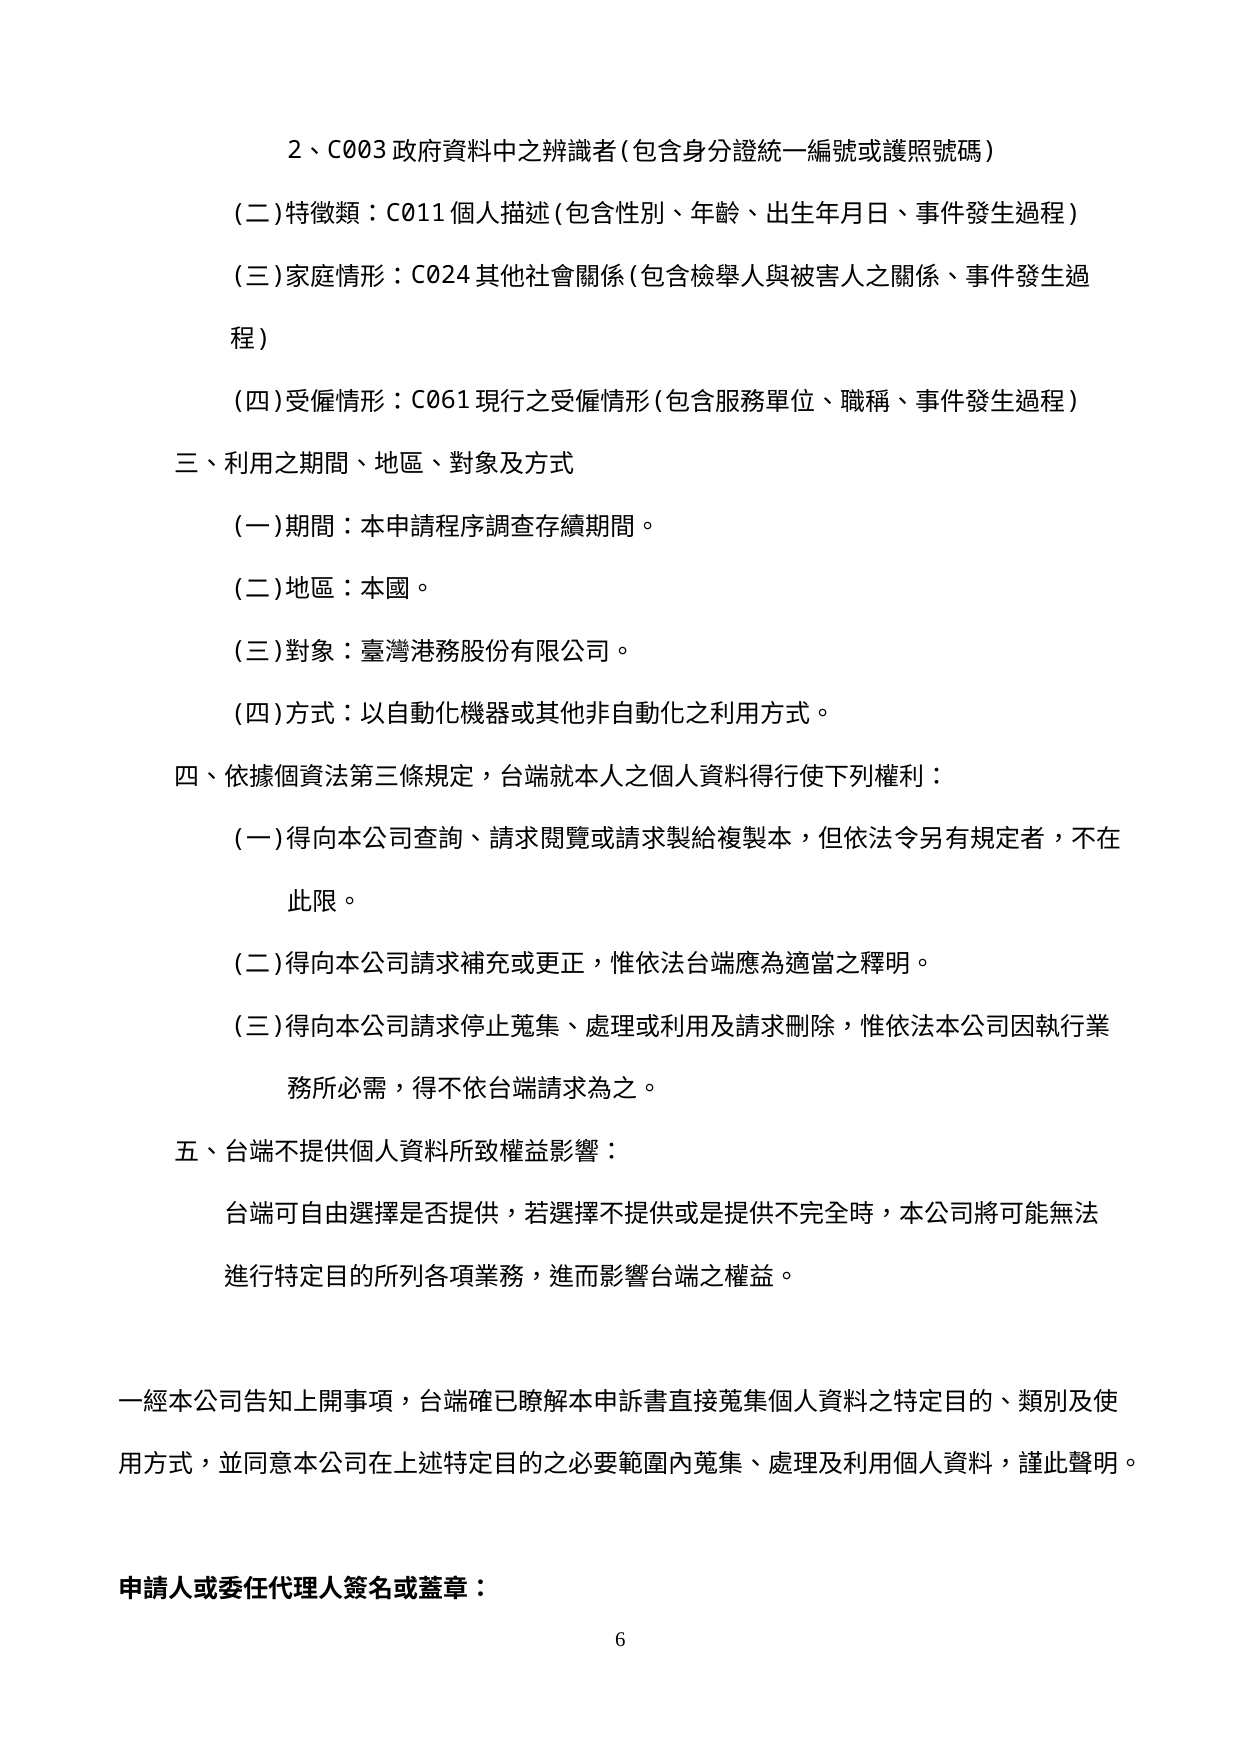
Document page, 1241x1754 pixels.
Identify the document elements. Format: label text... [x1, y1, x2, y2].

text 三、利用之期間、地區、對象及方式 [174, 420, 1122, 483]
text (一)得向本公司查詢、請求閱覽或請求製給複製本，但依法令另有規定者，不在此限。 [231, 795, 1122, 920]
text (四)受僱情形：C061現行之受僱情形(包含服務單位、職稱、事件發生過程) [231, 358, 1122, 420]
text 一經本公司告知上開事項，台端確已瞭解本申訴書直接蒐集個人資料之特定目的、類別及使用方式，並同意本公司在上述特定目的之必要範圍內蒐集、處理及利用個人資料，謹此聲明。 [118, 1358, 1122, 1483]
text 2、C003政府資料中之辨識者(包含身分證統一編號或護照號碼) [287, 108, 1122, 170]
text (二)特徵類：C011個人描述(包含性別、年齡、出生年月日、事件發生過程) [231, 170, 1122, 233]
text (三)對象：臺灣港務股份有限公司。 [231, 608, 1122, 670]
text 五、台端不提供個人資料所致權益影響： [174, 1108, 1122, 1170]
text 申請人或委任代理人簽名或蓋章： [118, 1545, 1122, 1608]
text (二)地區：本國。 [231, 545, 1122, 608]
text (三)家庭情形：C024其他社會關係(包含檢舉人與被害人之關係、事件發生過程) [231, 233, 1122, 358]
text 台端可自由選擇是否提供，若選擇不提供或是提供不完全時，本公司將可能無法進行特定目的所列各項業務，進而影響台端之權益。 [224, 1170, 1122, 1295]
text 四、依據個資法第三條規定，台端就本人之個人資料得行使下列權利： [174, 733, 1122, 795]
text (二)得向本公司請求補充或更正，惟依法台端應為適當之釋明。 [231, 920, 1122, 983]
text (四)方式：以自動化機器或其他非自動化之利用方式。 [231, 670, 1122, 733]
text (一)期間：本申請程序調查存續期間。 [231, 483, 1122, 545]
text (三)得向本公司請求停止蒐集、處理或利用及請求刪除，惟依法本公司因執行業務所必需，得不依台端請求為之。 [231, 983, 1122, 1108]
